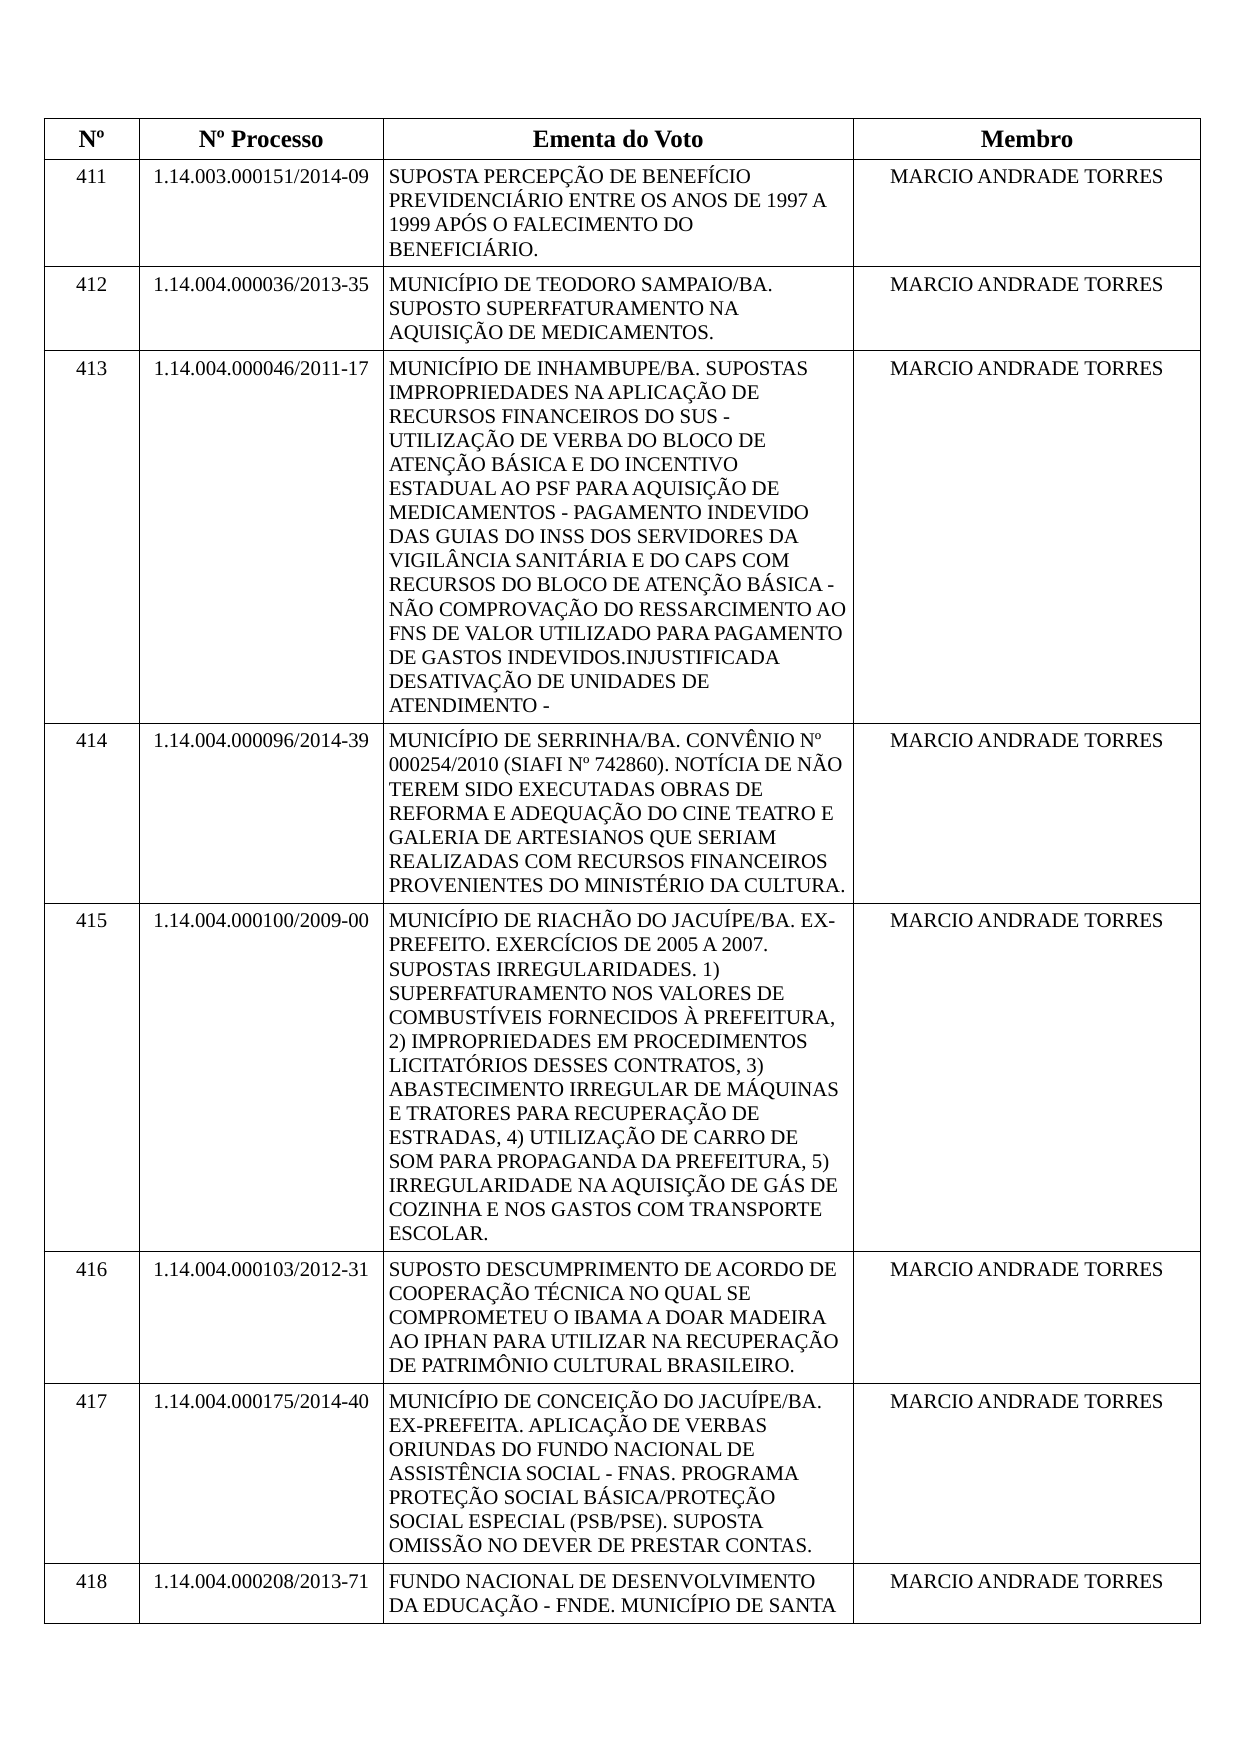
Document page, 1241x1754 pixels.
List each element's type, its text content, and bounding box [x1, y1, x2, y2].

table_cell 1.14.004.000100/2009-00 [140, 904, 383, 1251]
table_cell 1.14.004.000036/2013-35 [140, 267, 383, 350]
table_cell MARCIO ANDRADE TORRES [854, 351, 1200, 722]
table_cell MARCIO ANDRADE TORRES [854, 160, 1200, 266]
table_cell 1.14.004.000046/2011-17 [140, 351, 383, 722]
table_cell MUNICÍPIO DE TEODORO SAMPAIO/BA. SUPOSTO SUPERFATURAMENTO NA AQUISIÇÃO DE MEDICAMENTOS. [384, 267, 853, 350]
table_cell MARCIO ANDRADE TORRES [854, 724, 1200, 902]
table_cell SUPOSTO DESCUMPRIMENTO DE ACORDO DE COOPERAÇÃO TÉCNICA NO QUAL SE COMPROMETEU O IBAMA A DOAR MADEIRA AO IPHAN PARA UTILIZAR NA RECUPERAÇÃO DE PATRIMÔNIO CULTURAL BRASILEIRO. [384, 1252, 853, 1383]
table_cell 414 [45, 724, 139, 902]
table_cell MUNICÍPIO DE SERRINHA/BA. CONVÊNIO Nº 000254/2010 (SIAFI Nº 742860). NOTÍCIA DE NÃO TEREM SIDO EXECUTADAS OBRAS DE REFORMA E ADEQUAÇÃO DO CINE TEATRO E GALERIA DE ARTESIANOS QUE SERIAM REALIZADAS COM RECURSOS FINANCEIROS PROVENIENTES DO MINISTÉRIO DA CULTURA. [384, 724, 853, 902]
table_cell 417 [45, 1384, 139, 1563]
table_cell 418 [45, 1564, 139, 1622]
table_header Nº Processo [140, 119, 383, 158]
table_cell 1.14.004.000096/2014-39 [140, 724, 383, 902]
table_cell 415 [45, 904, 139, 1251]
table_cell 1.14.004.000103/2012-31 [140, 1252, 383, 1383]
table_cell 412 [45, 267, 139, 350]
table_cell 416 [45, 1252, 139, 1383]
table_header Nº [45, 119, 139, 158]
table_cell MARCIO ANDRADE TORRES [854, 1564, 1200, 1622]
table_header Membro [854, 119, 1200, 158]
table_cell MARCIO ANDRADE TORRES [854, 904, 1200, 1251]
table_cell 1.14.004.000175/2014-40 [140, 1384, 383, 1563]
table_header Ementa do Voto [384, 119, 853, 158]
table_cell 1.14.004.000208/2013-71 [140, 1564, 383, 1622]
table_cell 413 [45, 351, 139, 722]
table_cell MUNICÍPIO DE INHAMBUPE/BA. SUPOSTAS IMPROPRIEDADES NA APLICAÇÃO DE RECURSOS FINANCEIROS DO SUS - UTILIZAÇÃO DE VERBA DO BLOCO DE ATENÇÃO BÁSICA E DO INCENTIVO ESTADUAL AO PSF PARA AQUISIÇÃO DE MEDICAMENTOS - PAGAMENTO INDEVIDO DAS GUIAS DO INSS DOS SERVIDORES DA VIGILÂNCIA SANITÁRIA E DO CAPS COM RECURSOS DO BLOCO DE ATENÇÃO BÁSICA - NÃO COMPROVAÇÃO DO RESSARCIMENTO AO FNS DE VALOR UTILIZADO PARA PAGAMENTO DE GASTOS INDEVIDOS.INJUSTIFICADA DESATIVAÇÃO DE UNIDADES DE ATENDIMENTO - [384, 351, 853, 722]
table_cell SUPOSTA PERCEPÇÃO DE BENEFÍCIO PREVIDENCIÁRIO ENTRE OS ANOS DE 1997 A 1999 APÓS O FALECIMENTO DO BENEFICIÁRIO. [384, 160, 853, 266]
table_cell FUNDO NACIONAL DE DESENVOLVIMENTO DA EDUCAÇÃO - FNDE. MUNICÍPIO DE SANTA [384, 1564, 853, 1622]
table_cell MUNICÍPIO DE RIACHÃO DO JACUÍPE/BA. EX-PREFEITO. EXERCÍCIOS DE 2005 A 2007. SUPOSTAS IRREGULARIDADES. 1) SUPERFATURAMENTO NOS VALORES DE COMBUSTÍVEIS FORNECIDOS À PREFEITURA, 2) IMPROPRIEDADES EM PROCEDIMENTOS LICITATÓRIOS DESSES CONTRATOS, 3) ABASTECIMENTO IRREGULAR DE MÁQUINAS E TRATORES PARA RECUPERAÇÃO DE ESTRADAS, 4) UTILIZAÇÃO DE CARRO DE SOM PARA PROPAGANDA DA PREFEITURA, 5) IRREGULARIDADE NA AQUISIÇÃO DE GÁS DE COZINHA E NOS GASTOS COM TRANSPORTE ESCOLAR. [384, 904, 853, 1251]
table_cell MARCIO ANDRADE TORRES [854, 267, 1200, 350]
table_cell MARCIO ANDRADE TORRES [854, 1384, 1200, 1563]
table_cell 411 [45, 160, 139, 266]
table_cell 1.14.003.000151/2014-09 [140, 160, 383, 266]
table_cell MUNICÍPIO DE CONCEIÇÃO DO JACUÍPE/BA. EX-PREFEITA. APLICAÇÃO DE VERBAS ORIUNDAS DO FUNDO NACIONAL DE ASSISTÊNCIA SOCIAL - FNAS. PROGRAMA PROTEÇÃO SOCIAL BÁSICA/PROTEÇÃO SOCIAL ESPECIAL (PSB/PSE). SUPOSTA OMISSÃO NO DEVER DE PRESTAR CONTAS. [384, 1384, 853, 1563]
table_cell MARCIO ANDRADE TORRES [854, 1252, 1200, 1383]
